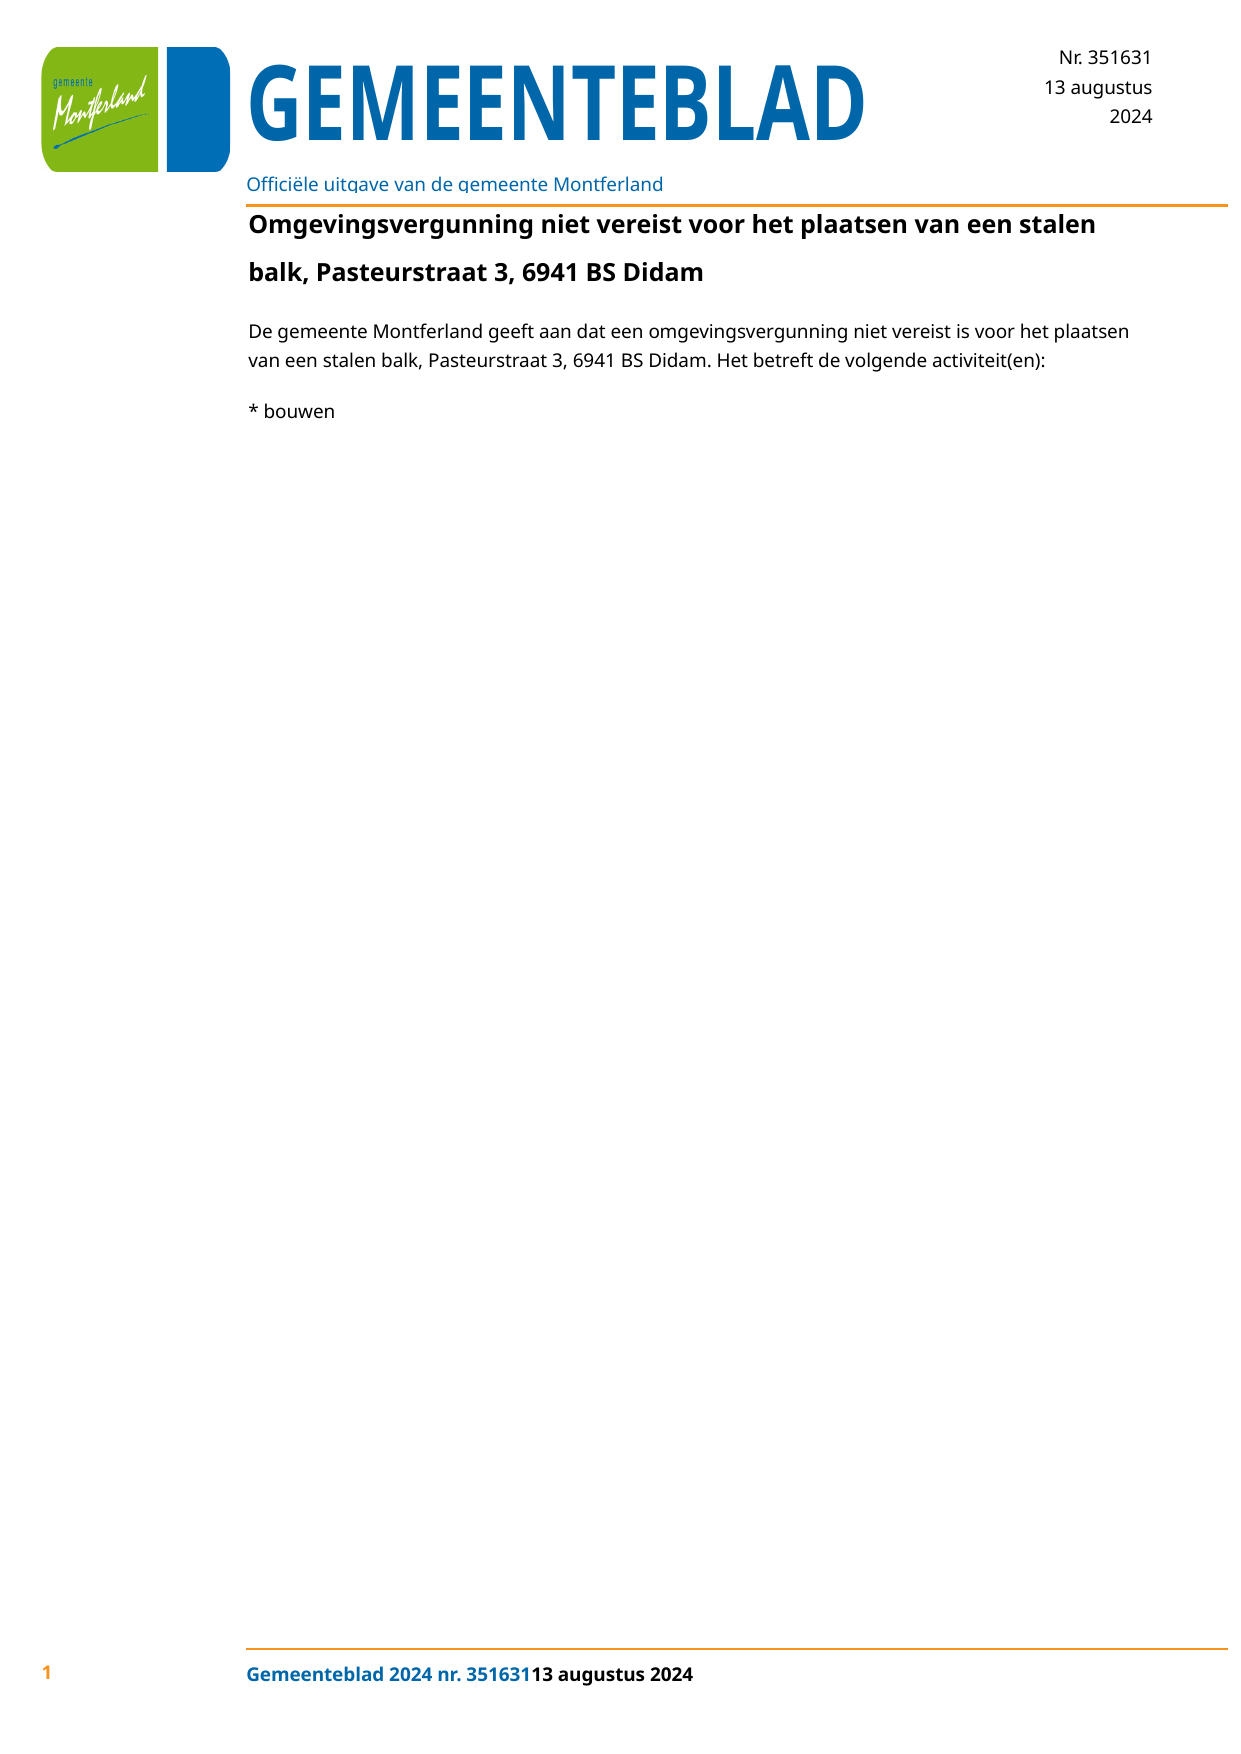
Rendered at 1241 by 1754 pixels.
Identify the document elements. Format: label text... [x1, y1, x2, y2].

text Omgevingsvergunning niet vereist voor het plaatsen van een stalen balk, Pasteurstraat 3, 6941 BS Didam [248, 207, 1152, 288]
text De gemeente Montferland geeft aan dat een omgevingsvergunning niet vereist is voor het plaatsen van een stalen balk, Pasteurstraat 3, 6941 BS Didam. Het betreft de volgende activiteit(en): [248, 318, 1152, 373]
picture [41, 47, 231, 172]
text * bouwen [248, 398, 1152, 424]
